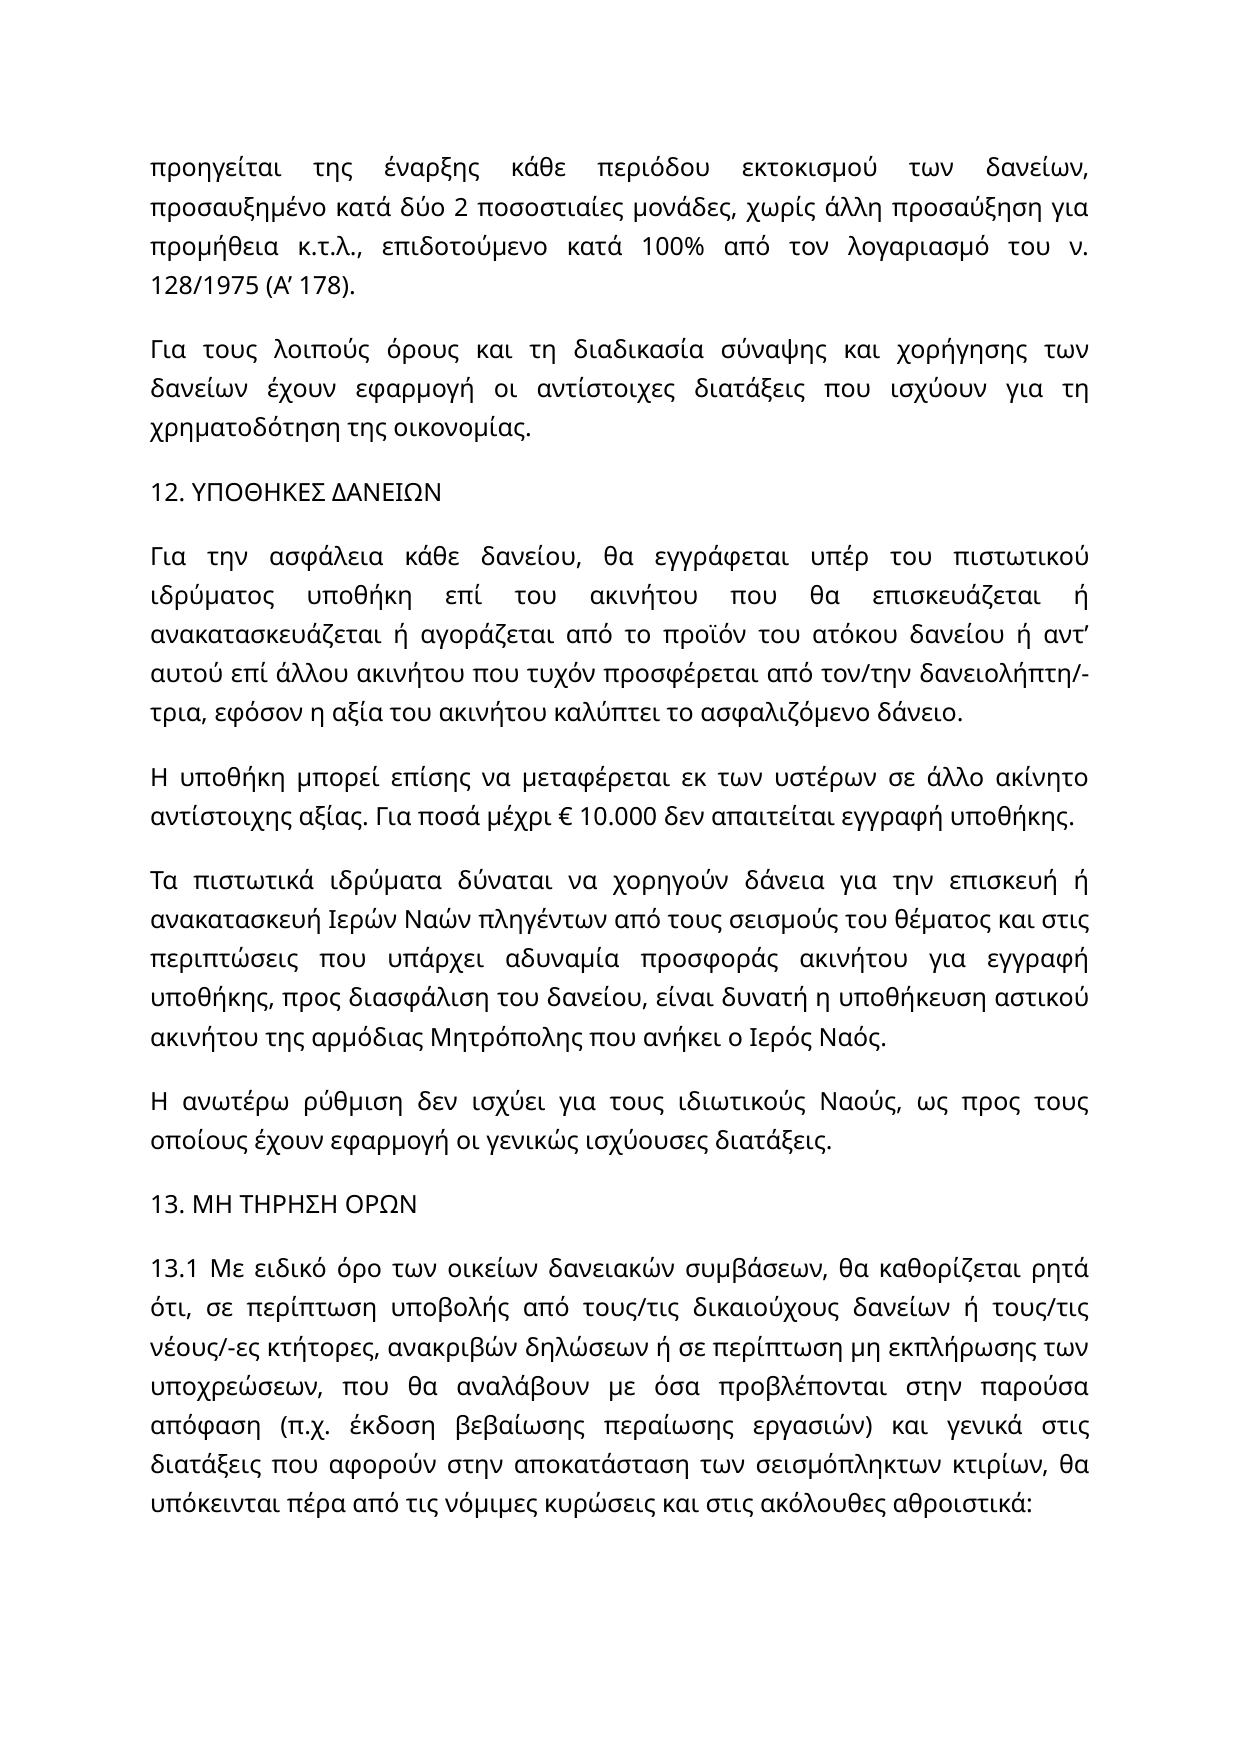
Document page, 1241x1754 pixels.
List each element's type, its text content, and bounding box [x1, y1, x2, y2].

text Για τους λοιπούς όρους και τη διαδικασία σύναψης και χορήγησης των δανείων έχουν εφαρμογή οι αντίστοιχες διατάξεις που ισχύουν για τη χρηματοδότηση της οικονομίας. [150, 332, 1090, 444]
text Τα πιστωτικά ιδρύματα δύναται να χορηγούν δάνεια για την επισκευή ή ανακατασκευή Ιερών Ναών πληγέντων από τους σεισμούς του θέματος και στις περιπτώσεις που υπάρχει αδυναμία προσφοράς ακινήτου για εγγραφή υποθήκης, προς διασφάλιση του δανείου, είναι δυνατή η υποθήκευση αστικού ακινήτου της αρμόδιας Μητρόπολης που ανήκει ο Ιερός Ναός. [150, 862, 1090, 1053]
text Για την ασφάλεια κάθε δανείου, θα εγγράφεται υπέρ του πιστωτικού ιδρύματος υποθήκη επί του ακινήτου που θα επισκευάζεται ή ανακατασκευάζεται ή αγοράζεται από το προϊόν του ατόκου δανείου ή αντ’ αυτού επί άλλου ακινήτου που τυχόν προσφέρεται από τον/την δανειολήπτη/-τρια, εφόσον η αξία του ακινήτου καλύπτει το ασφαλιζόμενο δάνειο. [150, 538, 1090, 729]
text 13. ΜΗ ΤΗΡΗΣΗ ΟΡΩΝ [150, 1187, 1090, 1221]
text Η υποθήκη μπορεί επίσης να μεταφέρεται εκ των υστέρων σε άλλο ακίνητο αντίστοιχης αξίας. Για ποσά μέχρι € 10.000 δεν απαιτείται εγγραφή υποθήκης. [150, 759, 1090, 832]
text 12. ΥΠΟΘΗΚΕΣ ΔΑΝΕΙΩΝ [150, 474, 1090, 508]
text προηγείται της έναρξης κάθε περιόδου εκτοκισμού των δανείων, προσαυξημένο κατά δύο 2 ποσοστιαίες μονάδες, χωρίς άλλη προσαύξηση για προμήθεια κ.τ.λ., επιδοτούμενο κατά 100% από τον λογαριασμό του ν. 128/1975 (Α’ 178). [150, 150, 1090, 302]
text Η ανωτέρω ρύθμιση δεν ισχύει για τους ιδιωτικούς Ναούς, ως προς τους οποίους έχουν εφαρμογή οι γενικώς ισχύουσες διατάξεις. [150, 1083, 1090, 1157]
text 13.1 Με ειδικό όρο των οικείων δανειακών συμβάσεων, θα καθορίζεται ρητά ότι, σε περίπτωση υποβολής από τους/τις δικαιούχους δανείων ή τους/τις νέους/-ες κτήτορες, ανακριβών δηλώσεων ή σε περίπτωση μη εκπλήρωσης των υποχρεώσεων, που θα αναλάβουν με όσα προβλέπονται στην παρούσα απόφαση (π.χ. έκδοση βεβαίωσης περαίωσης εργασιών) και γενικά στις διατάξεις που αφορούν στην αποκατάσταση των σεισμόπληκτων κτιρίων, θα υπόκεινται πέρα από τις νόμιμες κυρώσεις και στις ακόλουθες αθροιστικά: [150, 1251, 1090, 1520]
